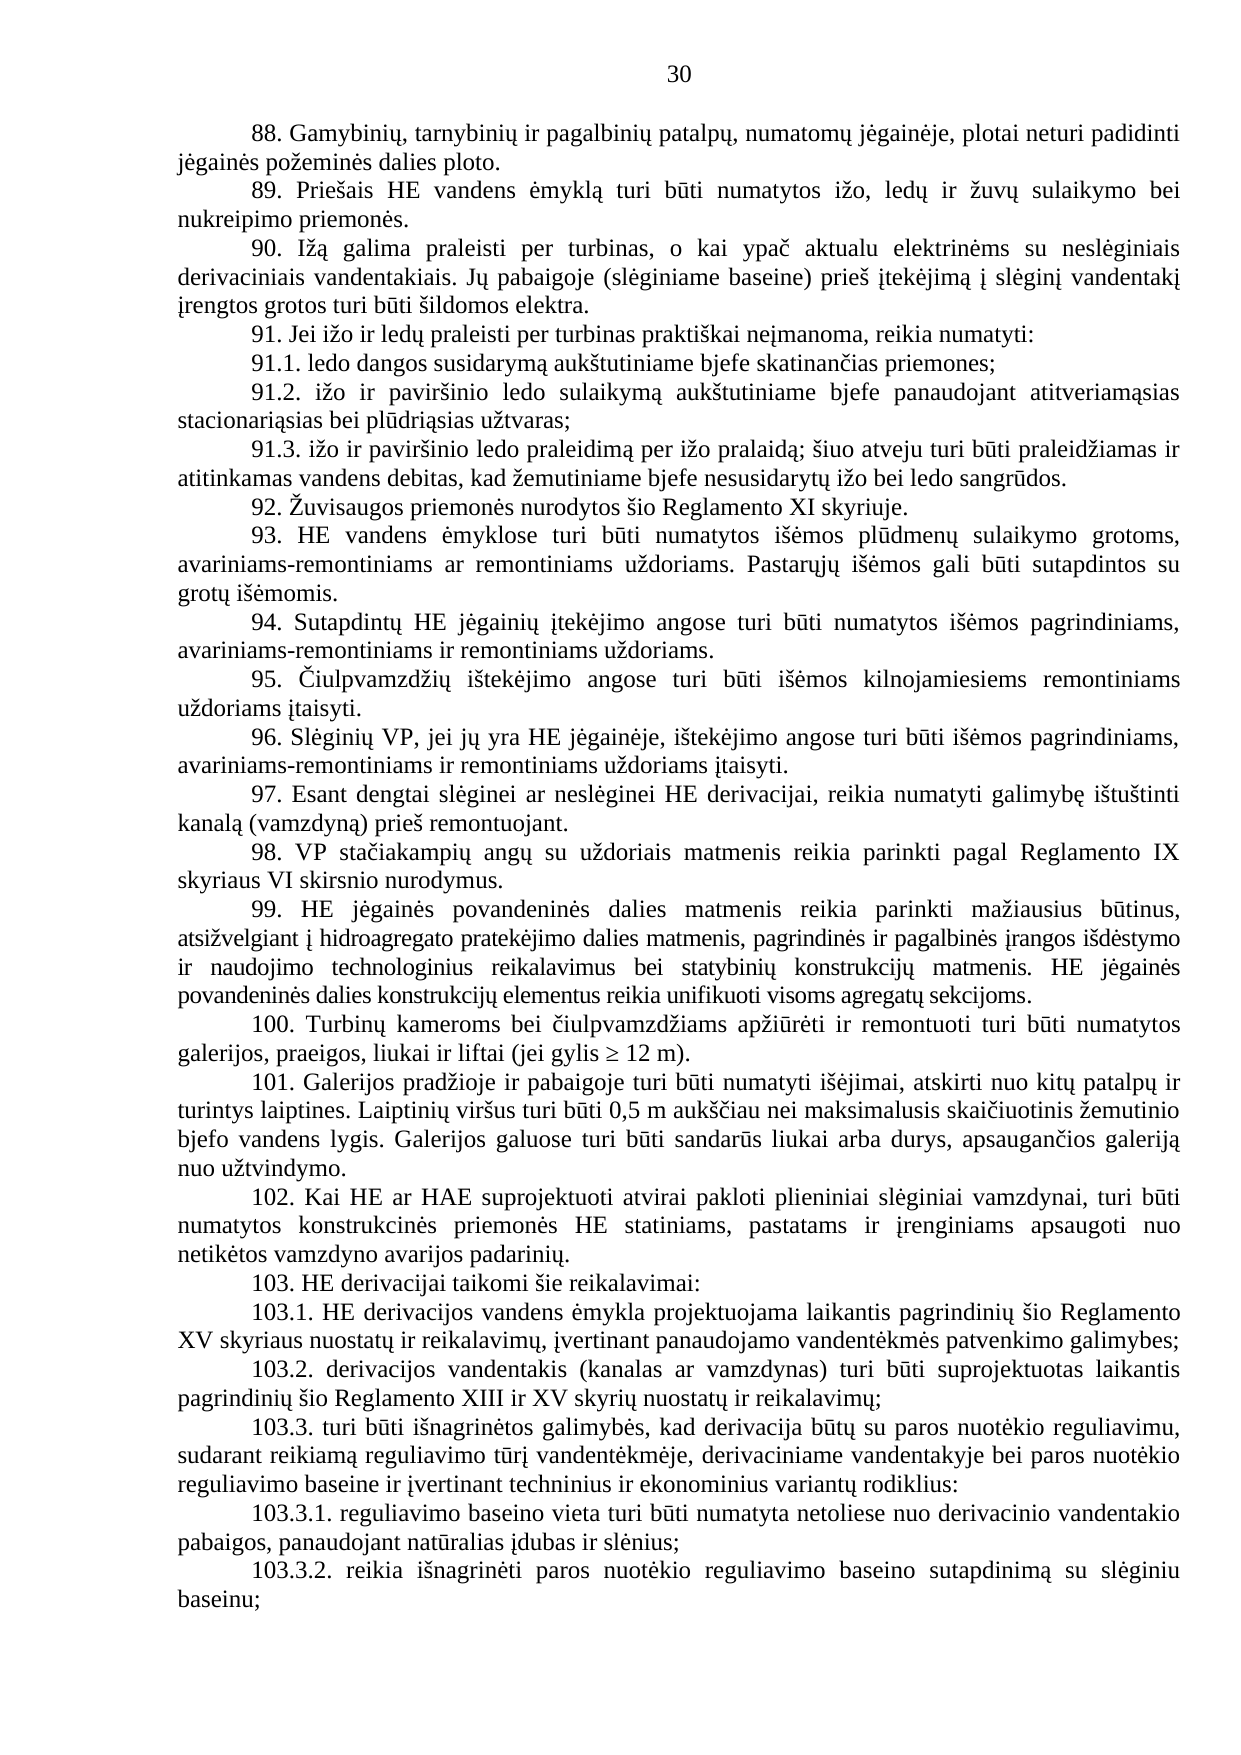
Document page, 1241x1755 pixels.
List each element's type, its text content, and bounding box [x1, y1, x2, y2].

text 90. Ižą galima praleisti per turbinas, o kai ypač aktualu elektrinėms su neslėginiais derivaciniais vandentakiais. Jų pabaigoje (slėginiame baseine) prieš įtekėjimą į slėginį vandentakį įrengtos grotos turi būti šildomos elektra. [177, 233, 1181, 319]
text 100. Turbinų kameroms bei čiulpvamzdžiams apžiūrėti ir remontuoti turi būti numatytos galerijos, praeigos, liukai ir liftai (jei gylis ≥ 12 m). [177, 1009, 1181, 1067]
text 92. Žuvisaugos priemonės nurodytos šio Reglamento XI skyriuje. [177, 492, 1181, 521]
text 103.3.1. reguliavimo baseino vieta turi būti numatyta netoliese nuo derivacinio vandentakio pabaigos, panaudojant natūralias įdubas ir slėnius; [177, 1498, 1181, 1556]
text 89. Priešais HE vandens ėmyklą turi būti numatytos ižo, ledų ir žuvų sulaikymo bei nukreipimo priemonės. [177, 176, 1181, 233]
text 96. Slėginių VP, jei jų yra HE jėgainėje, ištekėjimo angose turi būti išėmos pagrindiniams, avariniams-remontiniams ir remontiniams uždoriams įtaisyti. [177, 722, 1181, 779]
text 102. Kai HE ar HAE suprojektuoti atvirai pakloti plieniniai slėginiai vamzdynai, turi būti numatytos konstrukcinės priemonės HE statiniams, pastatams ir įrenginiams apsaugoti nuo netikėtos vamzdyno avarijos padarinių. [177, 1182, 1181, 1268]
text 99. HE jėgainės povandeninės dalies matmenis reikia parinkti mažiausius būtinus, atsižvelgiant į hidroagregato pratekėjimo dalies matmenis, pagrindinės ir pagalbinės įrangos išdėstymo ir naudojimo technologinius reikalavimus bei statybinių konstrukcijų matmenis. HE jėgainės povandeninės dalies konstrukcijų elementus reikia unifikuoti visoms agregatų sekcijoms. [177, 894, 1181, 1009]
text 103.2. derivacijos vandentakis (kanalas ar vamzdynas) turi būti suprojektuotas laikantis pagrindinių šio Reglamento XIII ir XV skyrių nuostatų ir reikalavimų; [177, 1354, 1181, 1412]
text 97. Esant dengtai slėginei ar neslėginei HE derivacijai, reikia numatyti galimybę ištuštinti kanalą (vamzdyną) prieš remontuojant. [177, 779, 1181, 837]
text 94. Sutapdintų HE jėgainių įtekėjimo angose turi būti numatytos išėmos pagrindiniams, avariniams-remontiniams ir remontiniams uždoriams. [177, 607, 1181, 664]
text 91.2. ižo ir paviršinio ledo sulaikymą aukštutiniame bjefe panaudojant atitveriamąsias stacionariąsias bei plūdriąsias užtvaras; [177, 377, 1181, 434]
text 91. Jei ižo ir ledų praleisti per turbinas praktiškai neįmanoma, reikia numatyti: [177, 319, 1181, 348]
text 98. VP stačiakampių angų su uždoriais matmenis reikia parinkti pagal Reglamento IX skyriaus VI skirsnio nurodymus. [177, 837, 1181, 894]
text 95. Čiulpvamzdžių ištekėjimo angose turi būti išėmos kilnojamiesiems remontiniams uždoriams įtaisyti. [177, 664, 1181, 722]
text 93. HE vandens ėmyklose turi būti numatytos išėmos plūdmenų sulaikymo grotoms, avariniams-remontiniams ar remontiniams uždoriams. Pastarųjų išėmos gali būti sutapdintos su grotų išėmomis. [177, 521, 1181, 607]
text 103. HE derivacijai taikomi šie reikalavimai: [177, 1268, 1181, 1297]
text 88. Gamybinių, tarnybinių ir pagalbinių patalpų, numatomų jėgainėje, plotai neturi padidinti jėgainės požeminės dalies ploto. [177, 118, 1181, 176]
text 103.1. HE derivacijos vandens ėmykla projektuojama laikantis pagrindinių šio Reglamento XV skyriaus nuostatų ir reikalavimų, įvertinant panaudojamo vandentėkmės patvenkimo galimybes; [177, 1297, 1181, 1354]
text 103.3.2. reikia išnagrinėti paros nuotėkio reguliavimo baseino sutapdinimą su slėginiu baseinu; [177, 1556, 1181, 1613]
text 91.3. ižo ir paviršinio ledo praleidimą per ižo pralaidą; šiuo atveju turi būti praleidžiamas ir atitinkamas vandens debitas, kad žemutiniame bjefe nesusidarytų ižo bei ledo sangrūdos. [177, 434, 1181, 492]
text 103.3. turi būti išnagrinėtos galimybės, kad derivacija būtų su paros nuotėkio reguliavimu, sudarant reikiamą reguliavimo tūrį vandentėkmėje, derivaciniame vandentakyje bei paros nuotėkio reguliavimo baseine ir įvertinant techninius ir ekonominius variantų rodiklius: [177, 1412, 1181, 1498]
text 91.1. ledo dangos susidarymą aukštutiniame bjefe skatinančias priemones; [177, 348, 1181, 377]
text 101. Galerijos pradžioje ir pabaigoje turi būti numatyti išėjimai, atskirti nuo kitų patalpų ir turintys laiptines. Laiptinių viršus turi būti 0,5 m aukščiau nei maksimalusis skaičiuotinis žemutinio bjefo vandens lygis. Galerijos galuose turi būti sandarūs liukai arba durys, apsaugančios galeriją nuo užtvindymo. [177, 1067, 1181, 1182]
